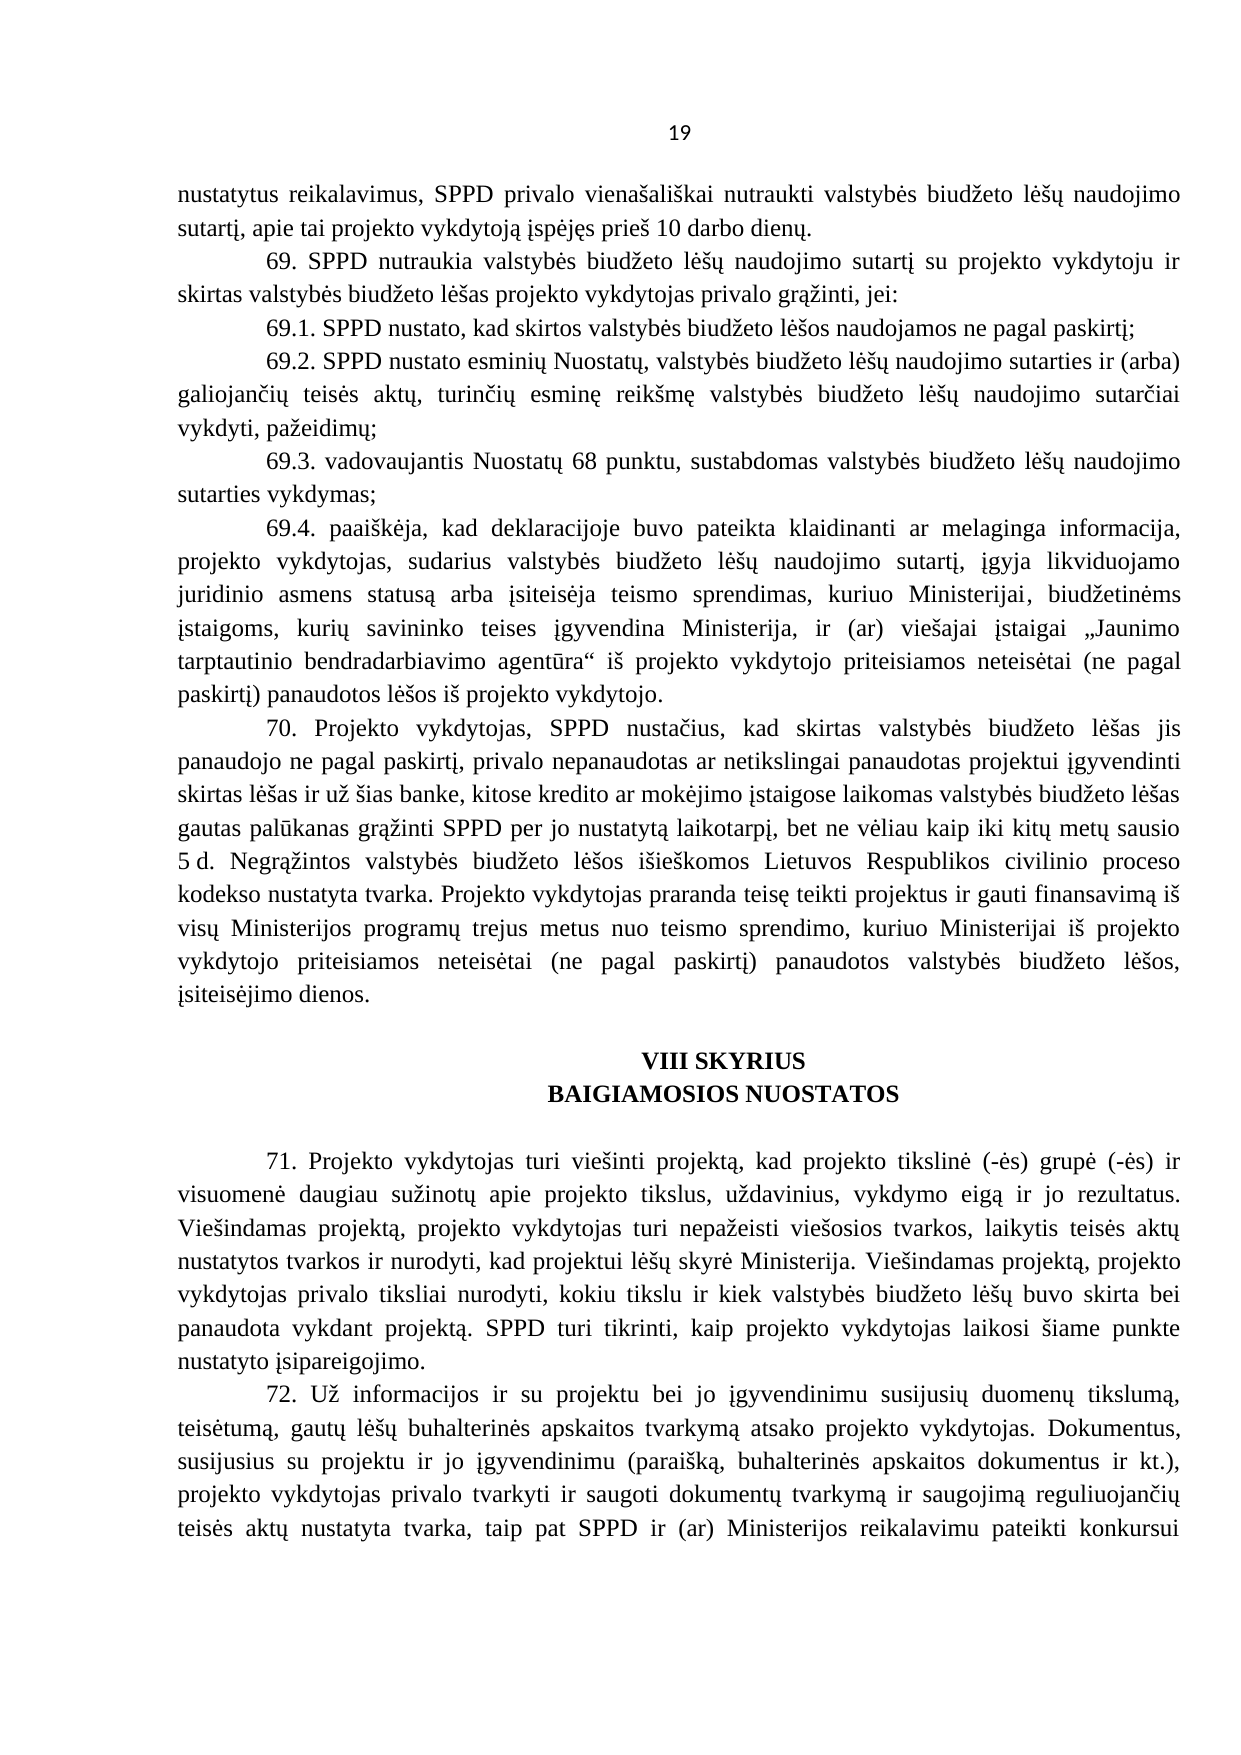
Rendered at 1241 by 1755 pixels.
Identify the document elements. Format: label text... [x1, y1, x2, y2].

text nustatytus reikalavimus, SPPD privalo vienašališkai nutraukti valstybės biudžeto lėšų naudojimo sutartį, apie tai projekto vykdytoją įspėjęs prieš 10 darbo dienų. [177, 175, 1181, 242]
text 70. Projekto vykdytojas, SPPD nustačius, kad skirtas valstybės biudžeto lėšas jis panaudojo ne pagal paskirtį, privalo nepanaudotas ar netikslingai panaudotas projektui įgyvendinti skirtas lėšas ir už šias banke, kitose kredito ar mokėjimo įstaigose laikomas valstybės biudžeto lėšas gautas palūkanas grąžinti SPPD per jo nustatytą laikotarpį, bet ne vėliau kaip iki kitų metų sausio 5 d. Negrąžintos valstybės biudžeto lėšos išieškomos Lietuvos Respublikos civilinio proceso kodekso nustatyta tvarka. Projekto vykdytojas praranda teisę teikti projektus ir gauti finansavimą iš visų Ministerijos programų trejus metus nuo teismo sprendimo, kuriuo Ministerijai iš projekto vykdytojo priteisiamos neteisėtai (ne pagal paskirtį) panaudotos valstybės biudžeto lėšos, įsiteisėjimo dienos. [177, 708, 1181, 1008]
text BAIGIAMOSIOS NUOSTATOS [177, 1075, 1181, 1108]
text 69.4. paaiškėja, kad deklaracijoje buvo pateikta klaidinanti ar melaginga informacija, projekto vykdytojas, sudarius valstybės biudžeto lėšų naudojimo sutartį, įgyja likviduojamo juridinio asmens statusą arba įsiteisėja teismo sprendimas, kuriuo Ministerijai, biudžetinėms įstaigoms, kurių savininko teises įgyvendina Ministerija, ir (ar) viešajai įstaigai „Jaunimo tarptautinio bendradarbiavimo agentūra“ iš projekto vykdytojo priteisiamos neteisėtai (ne pagal paskirtį) panaudotos lėšos iš projekto vykdytojo. [177, 508, 1181, 708]
text 69.1. SPPD nustato, kad skirtos valstybės biudžeto lėšos naudojamos ne pagal paskirtį; [177, 308, 1181, 342]
text 71. Projekto vykdytojas turi viešinti projektą, kad projekto tikslinė (-ės) grupė (-ės) ir visuomenė daugiau sužinotų apie projekto tikslus, uždavinius, vykdymo eigą ir jo rezultatus. Viešindamas projektą, projekto vykdytojas turi nepažeisti viešosios tvarkos, laikytis teisės aktų nustatytos tvarkos ir nurodyti, kad projektui lėšų skyrė Ministerija. Viešindamas projektą, projekto vykdytojas privalo tiksliai nurodyti, kokiu tikslu ir kiek valstybės biudžeto lėšų buvo skirta bei panaudota vykdant projektą. SPPD turi tikrinti, kaip projekto vykdytojas laikosi šiame punkte nustatyto įsipareigojimo. [177, 1142, 1181, 1375]
text 69.3. vadovaujantis Nuostatų 68 punktu, sustabdomas valstybės biudžeto lėšų naudojimo sutarties vykdymas; [177, 442, 1181, 508]
text 72. Už informacijos ir su projektu bei jo įgyvendinimu susijusių duomenų tikslumą, teisėtumą, gautų lėšų buhalterinės apskaitos tvarkymą atsako projekto vykdytojas. Dokumentus, susijusius su projektu ir jo įgyvendinimu (paraišką, buhalterinės apskaitos dokumentus ir kt.), projekto vykdytojas privalo tvarkyti ir saugoti dokumentų tvarkymą ir saugojimą reguliuojančių teisės aktų nustatyta tvarka, taip pat SPPD ir (ar) Ministerijos reikalavimu pateikti konkursui [177, 1375, 1181, 1542]
text VIII SKYRIUS [177, 1042, 1181, 1075]
text 69. SPPD nutraukia valstybės biudžeto lėšų naudojimo sutartį su projekto vykdytoju ir skirtas valstybės biudžeto lėšas projekto vykdytojas privalo grąžinti, jei: [177, 242, 1181, 308]
text 69.2. SPPD nustato esminių Nuostatų, valstybės biudžeto lėšų naudojimo sutarties ir (arba) galiojančių teisės aktų, turinčių esminę reikšmę valstybės biudžeto lėšų naudojimo sutarčiai vykdyti, pažeidimų; [177, 342, 1181, 442]
